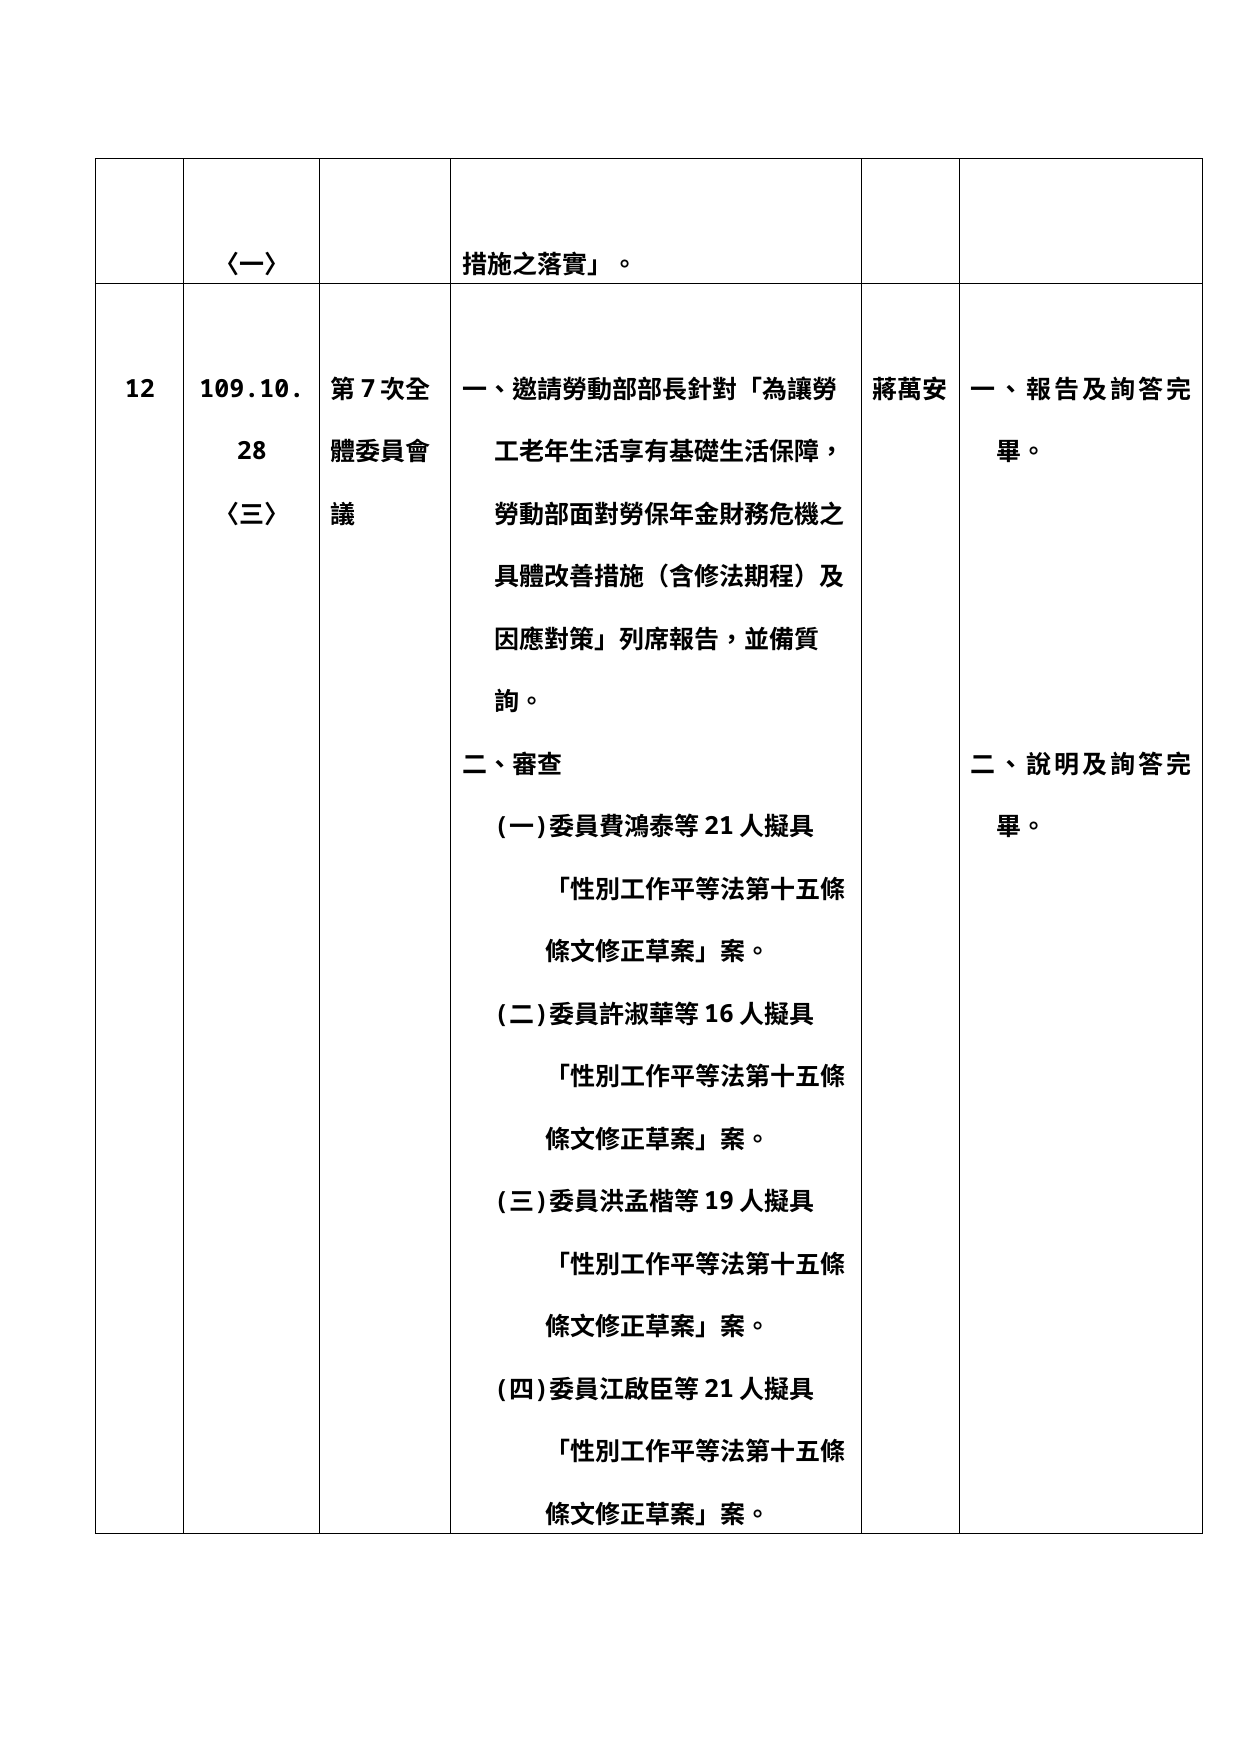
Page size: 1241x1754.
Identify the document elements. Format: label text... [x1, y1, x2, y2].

table_cell 第7次全體委員會議 [320, 284, 450, 1533]
table_cell [96, 159, 183, 283]
table_cell 措施之落實」。 [451, 159, 861, 283]
table_cell 109.10.28 〈三〉 [184, 284, 319, 1533]
table_cell [960, 159, 1202, 283]
table_cell [320, 159, 450, 283]
table_cell 12 [96, 284, 183, 1533]
table_cell 蔣萬安 [862, 284, 959, 1533]
table_cell 〈一〉 [184, 159, 319, 283]
table_cell 一、報告及詢答完畢。 二、說明及詢答完畢。 [960, 284, 1202, 1533]
table_cell 一、邀請勞動部部長針對「為讓勞工老年生活享有基礎生活保障，勞動部面對勞保年金財務危機之具體改善措施（含修法期程）及因應對策」列席報告，並備質詢。 二、審查 (一)委員費鴻泰等21人擬具「性別工作平等法第十五條條文修正草案」案。 (二)委員許淑華等16人擬具「性別工作平等法第十五條條文修正草案」案。 (三)委員洪孟楷等19人擬具「性別工作平等法第十五條條文修正草案」案。 (四)委員江啟臣等21人擬具「性別工作平等法第十五條條文修正草案」案。 [451, 284, 861, 1533]
table_cell [862, 159, 959, 283]
